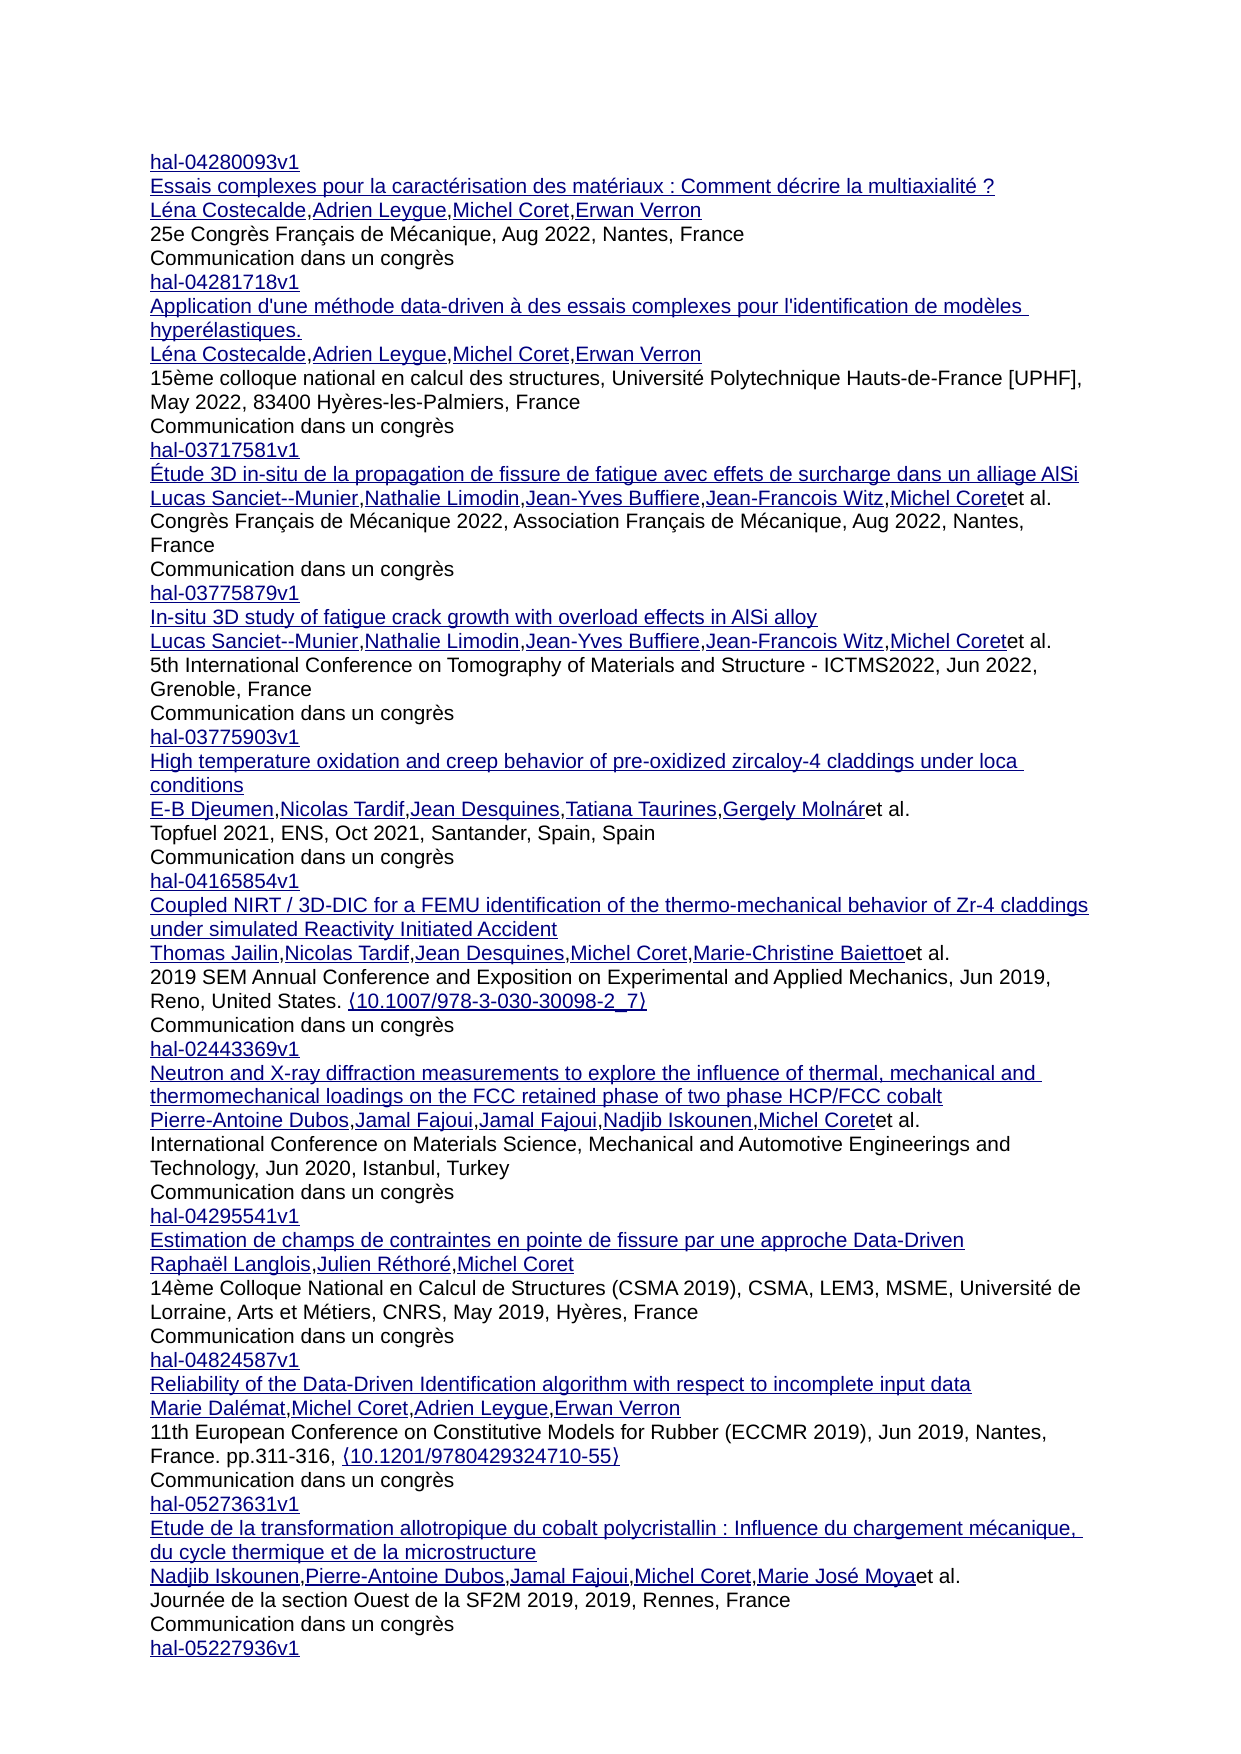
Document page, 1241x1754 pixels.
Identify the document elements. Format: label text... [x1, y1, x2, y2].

table_cell Étude 3D in-situ de la propagation de fissure de fatigue avec effets de surcharge dans un alliage AlSi Lucas Sanciet--Munier,Nathalie Limodin,Jean-Yves Buffiere,Jean-Francois Witz,Michel Coretet al. Congrès Français de Mécanique 2022, Association Français de Mécanique, Aug 2022, Nantes, France Communication dans un congrès hal-03775879v1 [150, 461, 1090, 605]
table_cell Neutron and X-ray diffraction measurements to explore the influence of thermal, mechanical and thermomechanical loadings on the FCC retained phase of two phase HCP/FCC cobalt Pierre-Antoine Dubos,Jamal Fajoui,Jamal Fajoui,Nadjib Iskounen,Michel Coretet al. International Conference on Materials Science, Mechanical and Automotive Engineerings and Technology, Jun 2020, Istanbul, Turkey Communication dans un congrès hal-04295541v1 [150, 1060, 1090, 1228]
table_cell Reliability of the Data-Driven Identification algorithm with respect to incomplete input data Marie Dalémat,Michel Coret,Adrien Leygue,Erwan Verron 11th European Conference on Constitutive Models for Rubber (ECCMR 2019), Jun 2019, Nantes, France. pp.311-316, ⟨10.1201/9780429324710-55⟩ Communication dans un congrès hal-05273631v1 [150, 1372, 1090, 1516]
table_cell Estimation de champs de contraintes en pointe de fissure par une approche Data-Driven Raphaël Langlois,Julien Réthoré,Michel Coret 14ème Colloque National en Calcul de Structures (CSMA 2019), CSMA, LEM3, MSME, Université de Lorraine, Arts et Métiers, CNRS, May 2019, Hyères, France Communication dans un congrès hal-04824587v1 [150, 1228, 1090, 1372]
table_cell hal-04280093v1 [150, 150, 1090, 174]
table_cell In-situ 3D study of fatigue crack growth with overload effects in AlSi alloy Lucas Sanciet--Munier,Nathalie Limodin,Jean-Yves Buffiere,Jean-Francois Witz,Michel Coretet al. 5th International Conference on Tomography of Materials and Structure - ICTMS2022, Jun 2022, Grenoble, France Communication dans un congrès hal-03775903v1 [150, 605, 1090, 749]
table_cell Coupled NIRT / 3D-DIC for a FEMU identification of the thermo-mechanical behavior of Zr-4 claddings under simulated Reactivity Initiated Accident Thomas Jailin,Nicolas Tardif,Jean Desquines,Michel Coret,Marie-Christine Baiettoet al. 2019 SEM Annual Conference and Exposition on Experimental and Applied Mechanics, Jun 2019, Reno, United States. ⟨10.1007/978-3-030-30098-2_7⟩ Communication dans un congrès hal-02443369v1 [150, 893, 1090, 1060]
table_cell Application d'une méthode data-driven à des essais complexes pour l'identification de modèles hyperélastiques. Léna Costecalde,Adrien Leygue,Michel Coret,Erwan Verron 15ème colloque national en calcul des structures, Université Polytechnique Hauts-de-France [UPHF], May 2022, 83400 Hyères-les-Palmiers, France Communication dans un congrès hal-03717581v1 [150, 294, 1090, 461]
table_cell Essais complexes pour la caractérisation des matériaux : Comment décrire la multiaxialité ? Léna Costecalde,Adrien Leygue,Michel Coret,Erwan Verron 25e Congrès Français de Mécanique, Aug 2022, Nantes, France Communication dans un congrès hal-04281718v1 [150, 174, 1090, 294]
table_cell High temperature oxidation and creep behavior of pre-oxidized zircaloy-4 claddings under loca conditions E-B Djeumen,Nicolas Tardif,Jean Desquines,Tatiana Taurines,Gergely Molnáret al. Topfuel 2021, ENS, Oct 2021, Santander, Spain, Spain Communication dans un congrès hal-04165854v1 [150, 749, 1090, 893]
table_cell Etude de la transformation allotropique du cobalt polycristallin : Influence du chargement mécanique, du cycle thermique et de la microstructure Nadjib Iskounen,Pierre-Antoine Dubos,Jamal Fajoui,Michel Coret,Marie José Moyaet al. Journée de la section Ouest de la SF2M 2019, 2019, Rennes, France Communication dans un congrès hal-05227936v1 [150, 1516, 1090, 1659]
